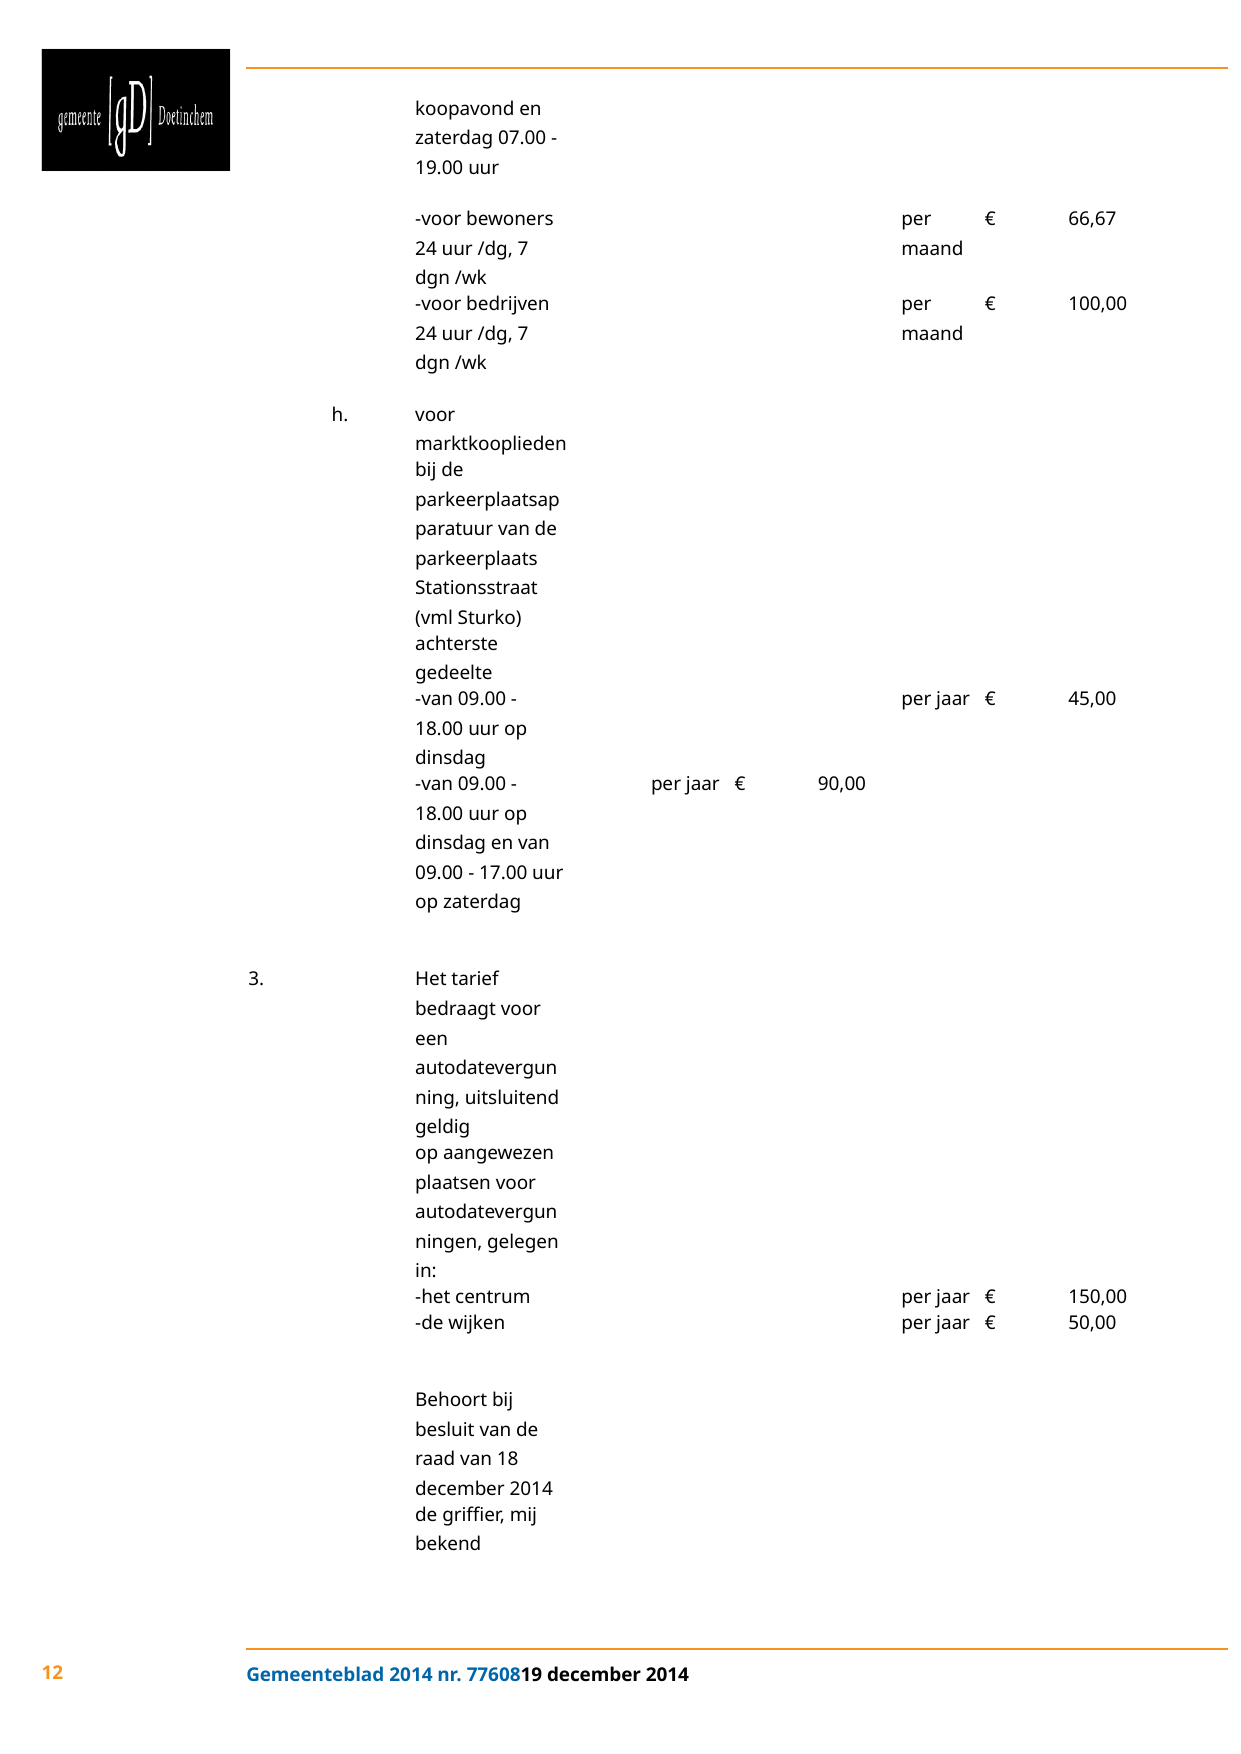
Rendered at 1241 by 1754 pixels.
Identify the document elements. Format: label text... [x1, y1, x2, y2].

table_cell [818, 375, 901, 401]
table_cell [651, 456, 734, 630]
table_cell [651, 1139, 734, 1283]
table_cell [415, 180, 567, 205]
table_cell Behoort bij besluit van de raad van 18 december 2014 [415, 1386, 567, 1501]
table_cell -voor bedrijven 24 uur /dg, 7 dgn /wk [415, 290, 567, 375]
table_cell [818, 1309, 901, 1335]
table_cell [818, 1501, 901, 1556]
table_cell [248, 914, 331, 940]
table_cell [734, 1139, 818, 1283]
table_cell achterste gedeelte [415, 630, 567, 685]
table_cell [734, 966, 818, 1139]
table_cell [331, 375, 415, 401]
table_cell [651, 1501, 734, 1556]
table_cell [248, 770, 331, 914]
table_cell [567, 290, 651, 375]
table_cell [248, 940, 331, 966]
table_cell [818, 180, 901, 205]
table_cell € [985, 685, 1068, 770]
table_cell [734, 1309, 818, 1335]
table_cell [1068, 401, 1152, 456]
table_cell [331, 95, 415, 180]
table_cell [415, 1361, 567, 1386]
table_cell [331, 290, 415, 375]
table_cell [248, 685, 331, 770]
table_cell [734, 940, 818, 966]
table_cell [651, 685, 734, 770]
table_cell [331, 1501, 415, 1556]
table_cell 90,00 [818, 770, 901, 914]
table_cell [651, 205, 734, 290]
table_cell 3. [248, 966, 331, 1139]
table_cell -het centrum [415, 1283, 567, 1309]
table_cell [567, 1386, 651, 1501]
table_cell koopavond en zaterdag 07.00 -19.00 uur [415, 95, 567, 180]
table_cell [567, 456, 651, 630]
table_cell [567, 630, 651, 685]
table_cell [818, 940, 901, 966]
table_cell [567, 770, 651, 914]
table_cell [651, 290, 734, 375]
table_cell [985, 630, 1068, 685]
table_cell per maand [901, 205, 984, 290]
table_cell [901, 914, 984, 940]
table_cell [901, 1335, 984, 1361]
table_cell [331, 770, 415, 914]
table_cell [818, 401, 901, 456]
table_cell € [985, 205, 1068, 290]
table_cell [651, 1309, 734, 1335]
table_cell 150,00 [1068, 1283, 1152, 1309]
table_cell [818, 95, 901, 180]
table_cell [331, 1283, 415, 1309]
table_cell [818, 1386, 901, 1501]
table_cell [734, 205, 818, 290]
table_cell [331, 1309, 415, 1335]
table_cell [734, 401, 818, 456]
table_cell voor marktkooplieden [415, 401, 567, 456]
table_cell -de wijken [415, 1309, 567, 1335]
table_cell per jaar [651, 770, 734, 914]
table_cell [651, 375, 734, 401]
table_cell [901, 1361, 984, 1386]
table_cell [331, 180, 415, 205]
table_cell [331, 1386, 415, 1501]
table_cell [651, 401, 734, 456]
table_cell [1068, 940, 1152, 966]
table_cell [567, 685, 651, 770]
table_cell [734, 95, 818, 180]
table_cell [985, 914, 1068, 940]
table_cell [734, 1501, 818, 1556]
table_cell -voor bewoners 24 uur /dg, 7 dgn /wk [415, 205, 567, 290]
table_cell [331, 1139, 415, 1283]
table_cell per maand [901, 290, 984, 375]
table_cell [651, 1361, 734, 1386]
table_cell op aangewezen plaatsen voor autodatevergunningen, gelegen in: [415, 1139, 567, 1283]
table_cell [985, 940, 1068, 966]
table_cell [734, 630, 818, 685]
table_cell h. [331, 401, 415, 456]
table_cell € [985, 1309, 1068, 1335]
table_cell [901, 630, 984, 685]
table_cell [1068, 1361, 1152, 1386]
table_cell [734, 914, 818, 940]
table_cell 100,00 [1068, 290, 1152, 375]
table_cell [331, 966, 415, 1139]
table_cell [985, 1361, 1068, 1386]
table_cell Het tarief bedraagt voor een autodatevergunning, uitsluitend geldig [415, 966, 567, 1139]
table_cell [567, 1309, 651, 1335]
table_cell per jaar [901, 1309, 984, 1335]
table_cell 66,67 [1068, 205, 1152, 290]
table_cell [331, 685, 415, 770]
table_cell [1068, 630, 1152, 685]
table_cell per jaar [901, 685, 984, 770]
table_cell [734, 1335, 818, 1361]
table_cell € [985, 290, 1068, 375]
table_cell [901, 401, 984, 456]
table_cell [818, 630, 901, 685]
table_cell [567, 914, 651, 940]
table_cell -van 09.00 - 18.00 uur op dinsdag [415, 685, 567, 770]
table_cell [651, 1335, 734, 1361]
table_cell [248, 1335, 331, 1361]
table_cell [734, 290, 818, 375]
table_cell [415, 1335, 567, 1361]
table_cell [734, 1283, 818, 1309]
table_cell [248, 1386, 331, 1501]
table_cell [567, 205, 651, 290]
table_cell [331, 940, 415, 966]
table_cell [567, 1335, 651, 1361]
table_cell € [985, 1283, 1068, 1309]
table_cell [734, 685, 818, 770]
table_cell 50,00 [1068, 1309, 1152, 1335]
table_cell [248, 1309, 331, 1335]
table_cell [567, 966, 651, 1139]
table_cell [734, 1386, 818, 1501]
table_cell [818, 1283, 901, 1309]
table_cell [248, 630, 331, 685]
table_cell [567, 1361, 651, 1386]
table_cell [901, 940, 984, 966]
table_cell [331, 914, 415, 940]
table_cell [651, 180, 734, 205]
table_cell [248, 1361, 331, 1386]
table_cell [248, 205, 331, 290]
table_cell [567, 940, 651, 966]
table_cell [651, 966, 734, 1139]
table_cell [248, 1501, 331, 1556]
table_cell € [734, 770, 818, 914]
table_cell [818, 966, 901, 1139]
table_cell [651, 1386, 734, 1501]
table_cell [248, 456, 331, 630]
table_cell [567, 1501, 651, 1556]
table_cell [248, 290, 331, 375]
table_cell [415, 940, 567, 966]
table_cell [901, 375, 984, 401]
table_cell [567, 401, 651, 456]
table_cell [248, 401, 331, 456]
table_cell [734, 180, 818, 205]
table_cell [1068, 180, 1152, 205]
table_cell [651, 95, 734, 180]
table_cell [248, 180, 331, 205]
table_cell 45,00 [1068, 685, 1152, 770]
table_cell [331, 630, 415, 685]
table_cell [651, 914, 734, 940]
table_cell de griffier, mij bekend [415, 1501, 567, 1556]
table_cell [818, 1335, 901, 1361]
table_cell [567, 375, 651, 401]
table_cell [1068, 914, 1152, 940]
table_cell [651, 940, 734, 966]
table_cell [248, 1139, 331, 1283]
table_cell -van 09.00 - 18.00 uur op dinsdag en van 09.00 - 17.00 uur op zaterdag [415, 770, 567, 914]
picture [41, 47, 231, 172]
table_cell [818, 1361, 901, 1386]
table_cell per jaar [901, 1283, 984, 1309]
table_cell [985, 375, 1068, 401]
table_cell [567, 1139, 651, 1283]
table_cell [901, 1386, 984, 1501]
table_cell [248, 95, 331, 180]
table_cell [567, 1283, 651, 1309]
table_cell [1068, 375, 1152, 401]
table_cell [248, 375, 331, 401]
table_cell [985, 1501, 1068, 1556]
table_cell [331, 456, 415, 630]
table_cell [331, 1335, 415, 1361]
table_cell [567, 180, 651, 205]
table_cell [331, 205, 415, 290]
table_cell [248, 1283, 331, 1309]
table_cell [567, 95, 651, 180]
table_cell [651, 630, 734, 685]
table_cell [985, 1335, 1068, 1361]
table_cell [415, 914, 567, 940]
table_cell [818, 914, 901, 940]
table_cell [901, 1501, 984, 1556]
table_cell [818, 1139, 901, 1283]
table_cell [1068, 1335, 1152, 1361]
table_cell [818, 685, 901, 770]
table_cell [734, 375, 818, 401]
table_cell bij de parkeerplaatsapparatuur van de parkeerplaats Stationsstraat (vml Sturko) [415, 456, 567, 630]
table_cell [1068, 1501, 1152, 1556]
table_cell [331, 1361, 415, 1386]
table_cell [818, 290, 901, 375]
table_cell [415, 375, 567, 401]
table_cell [651, 1283, 734, 1309]
table_cell [901, 180, 984, 205]
table_cell [818, 205, 901, 290]
table_cell [985, 401, 1068, 456]
table_cell [734, 1361, 818, 1386]
table_cell [985, 180, 1068, 205]
